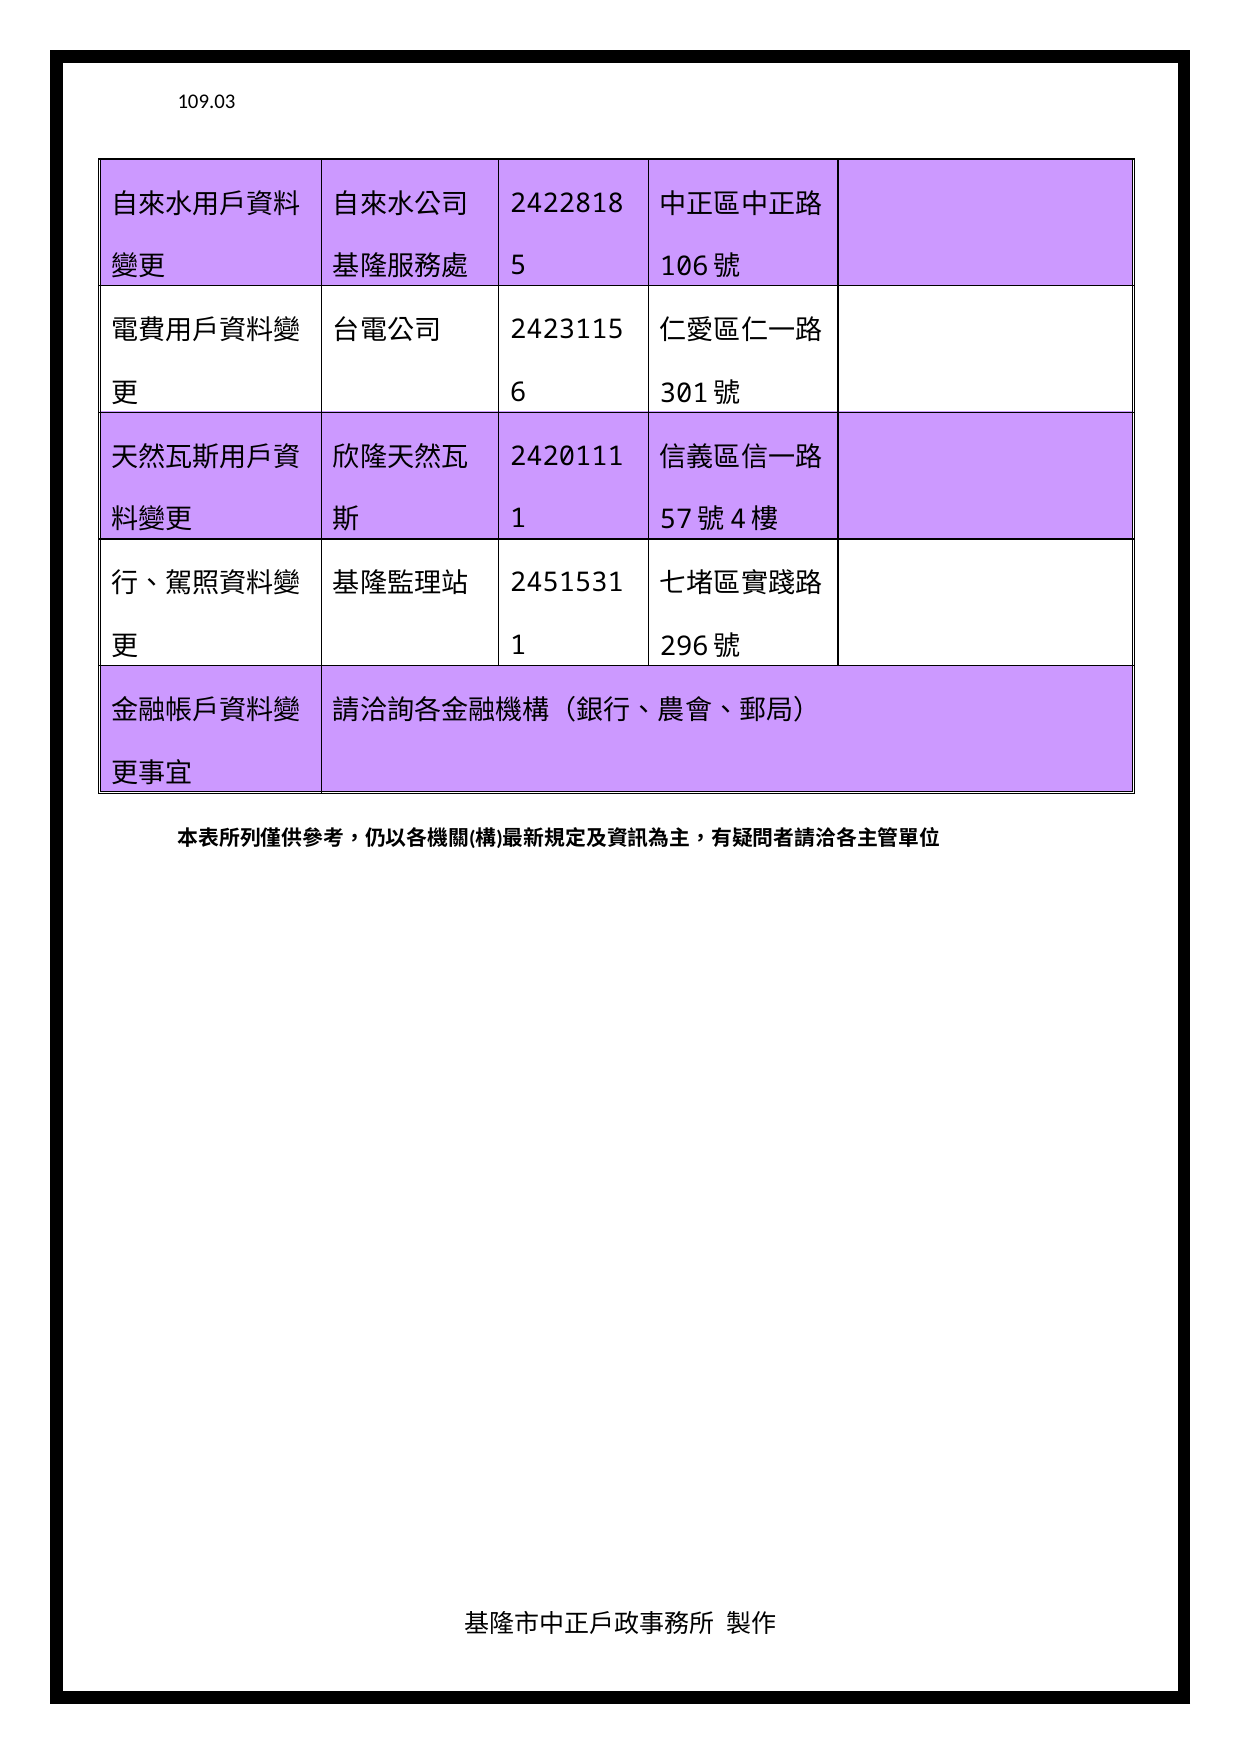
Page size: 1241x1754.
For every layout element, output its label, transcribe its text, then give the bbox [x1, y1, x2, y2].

table_cell 中正區中正路106號 [649, 160, 837, 285]
text 本表所列僅供參考，仍以各機關(構)最新規定及資訊為主，有疑問者請洽各主管單位 [177, 794, 1063, 857]
table_cell 24228185 [499, 160, 648, 285]
table_cell 電費用戶資料變更 [101, 286, 321, 411]
table_cell 行、駕照資料變更 [101, 540, 321, 664]
table_cell 請洽詢各金融機構（銀行、農會、郵局） [322, 666, 1132, 791]
table_cell [839, 160, 1132, 285]
table_cell 天然瓦斯用戶資料變更 [101, 413, 321, 538]
table_cell 金融帳戶資料變更事宜 [101, 666, 321, 791]
table_cell 台電公司 [322, 286, 498, 411]
table_cell 24515311 [499, 540, 648, 664]
table_cell 24231156 [499, 286, 648, 411]
table_cell 欣隆天然瓦斯 [322, 413, 498, 538]
table_cell 七堵區實踐路296號 [649, 540, 837, 664]
table_cell 24201111 [499, 413, 648, 538]
table_cell 自來水用戶資料變更 [101, 160, 321, 285]
table_cell 基隆監理站 [322, 540, 498, 664]
table_cell 自來水公司基隆服務處 [322, 160, 498, 285]
table_cell [839, 540, 1132, 664]
table_cell [839, 286, 1132, 411]
table_cell 信義區信一路57號4樓 [649, 413, 837, 538]
table_cell 仁愛區仁一路301號 [649, 286, 837, 411]
table_cell [839, 413, 1132, 538]
